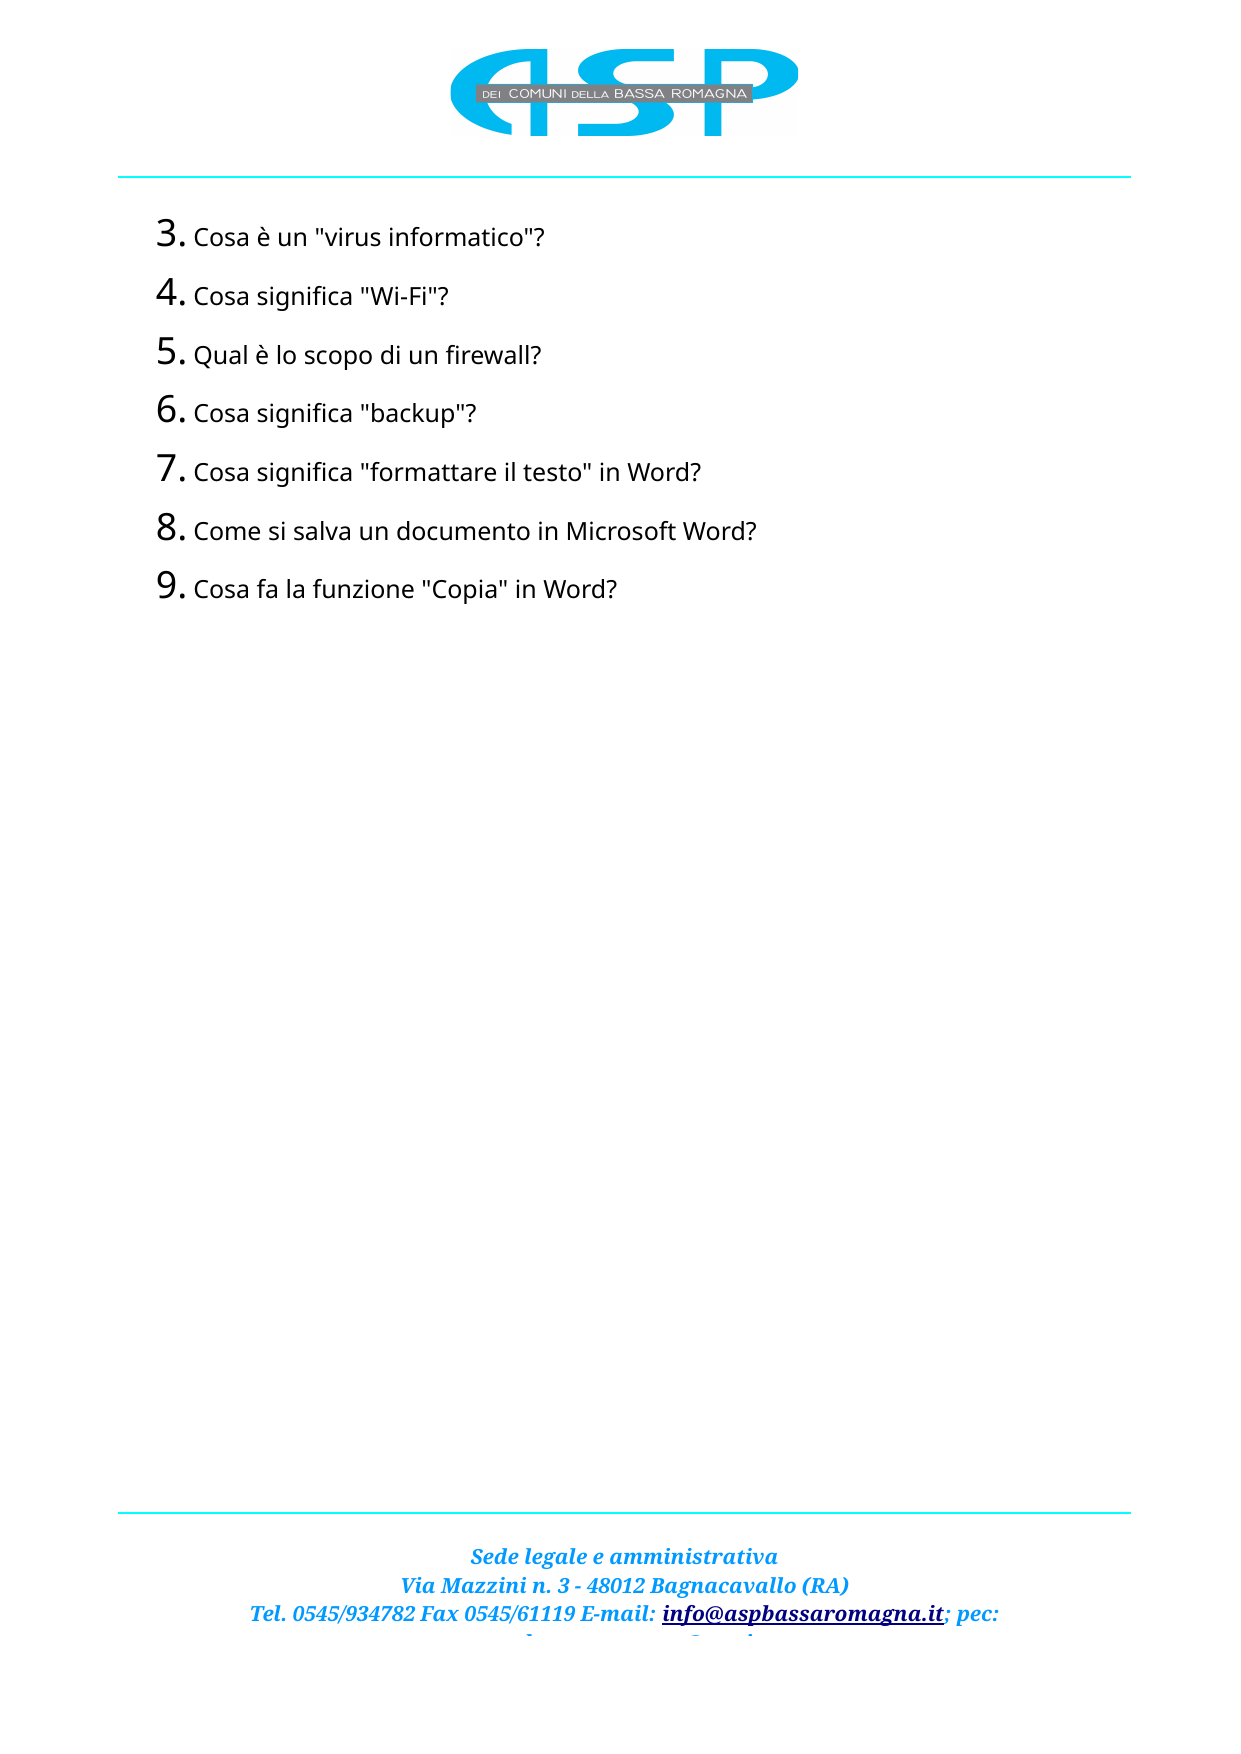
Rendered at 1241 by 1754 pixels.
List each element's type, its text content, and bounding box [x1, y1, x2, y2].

list Cosa è un "virus informatico"? [156, 207, 1131, 258]
list Cosa significa "backup"? [156, 383, 1131, 434]
list Come si salva un documento in Microsoft Word? [156, 500, 1131, 551]
list Cosa fa la funzione "Copia" in Word? [156, 559, 1131, 610]
list Cosa significa "formattare il testo" in Word? [156, 441, 1131, 492]
list Qual è lo scopo di un firewall? [156, 324, 1131, 375]
list Cosa significa "Wi-Fi"? [156, 265, 1131, 316]
